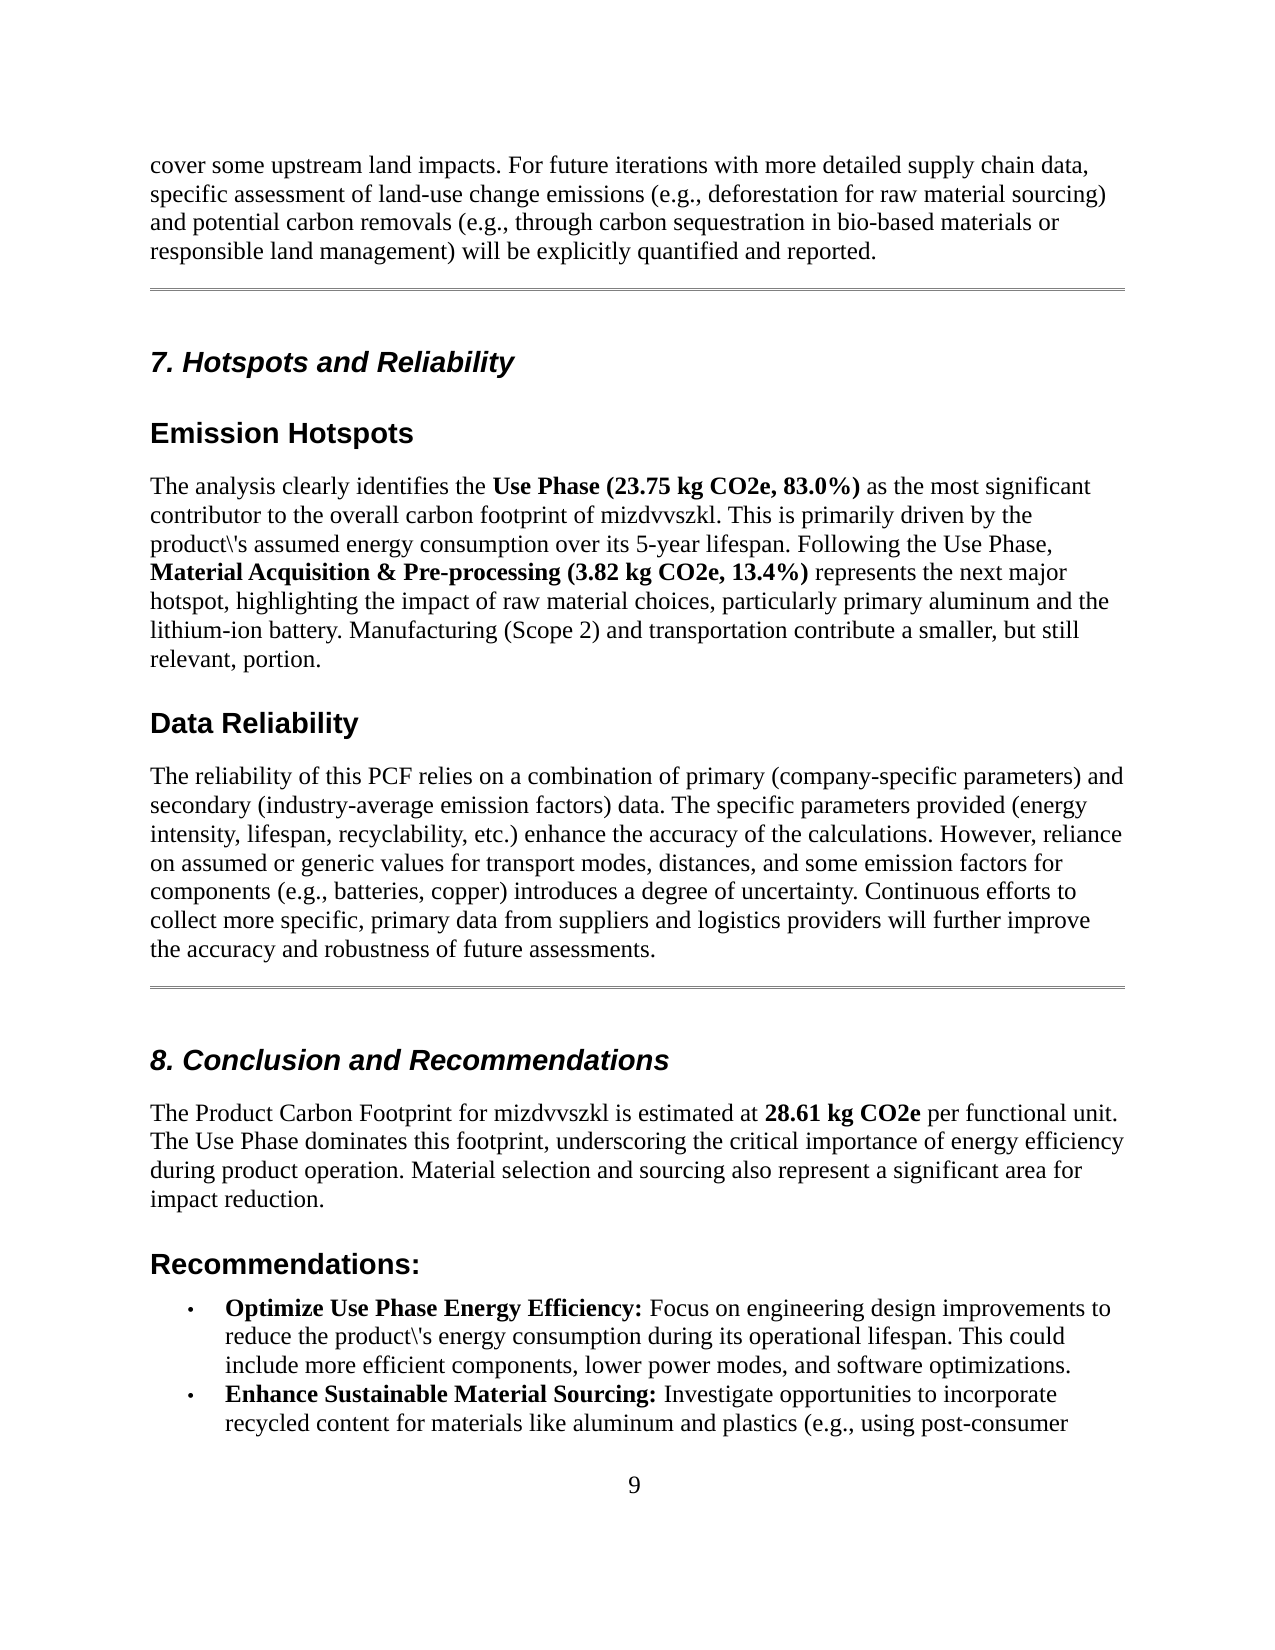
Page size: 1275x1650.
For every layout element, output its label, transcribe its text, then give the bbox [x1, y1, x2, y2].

text The reliability of this PCF relies on a combination of primary (company-specific parameters) and secondary (industry-average emission factors) data. The specific parameters provided (energy intensity, lifespan, recyclability, etc.) enhance the accuracy of the calculations. However, reliance on assumed or generic values for transport modes, distances, and some emission factors for components (e.g., batteries, copper) introduces a degree of uncertainty. Continuous efforts to collect more specific, primary data from suppliers and logistics providers will further improve the accuracy and robustness of future assessments. [150, 761, 1125, 963]
text The analysis clearly identifies the Use Phase (23.75 kg CO2e, 83.0%) as the most significant contributor to the overall carbon footprint of mizdvvszkl. This is primarily driven by the product\'s assumed energy consumption over its 5-year lifespan. Following the Use Phase, Material Acquisition & Pre-processing (3.82 kg CO2e, 13.4%) represents the next major hotspot, highlighting the impact of raw material choices, particularly primary aluminum and the lithium-ion battery. Manufacturing (Scope 2) and transportation contribute a smaller, but still relevant, portion. [150, 471, 1125, 672]
list Enhance Sustainable Material Sourcing: Investigate opportunities to incorporate recycled content for materials like aluminum and plastics (e.g., using post-consumer [187, 1379, 1125, 1436]
subtitle Recommendations: [150, 1247, 1125, 1280]
text The Product Carbon Footprint for mizdvvszkl is estimated at 28.61 kg CO2e per functional unit. The Use Phase dominates this footprint, underscoring the critical importance of energy efficiency during product operation. Material selection and sourcing also represent a significant area for impact reduction. [150, 1098, 1125, 1213]
subtitle 7. Hotspots and Reliability [150, 345, 1125, 379]
subtitle 8. Conclusion and Recommendations [150, 1043, 1125, 1076]
list Optimize Use Phase Energy Efficiency: Focus on engineering design improvements to reduce the product\'s energy consumption during its operational lifespan. This could include more efficient components, lower power modes, and software optimizations. [187, 1293, 1125, 1379]
subtitle Data Reliability [150, 706, 1125, 740]
subtitle Emission Hotspots [150, 416, 1125, 450]
text cover some upstream land impacts. For future iterations with more detailed supply chain data, specific assessment of land-use change emissions (e.g., deforestation for raw material sourcing) and potential carbon removals (e.g., through carbon sequestration in bio-based materials or responsible land management) will be explicitly quantified and reported. [150, 150, 1125, 265]
